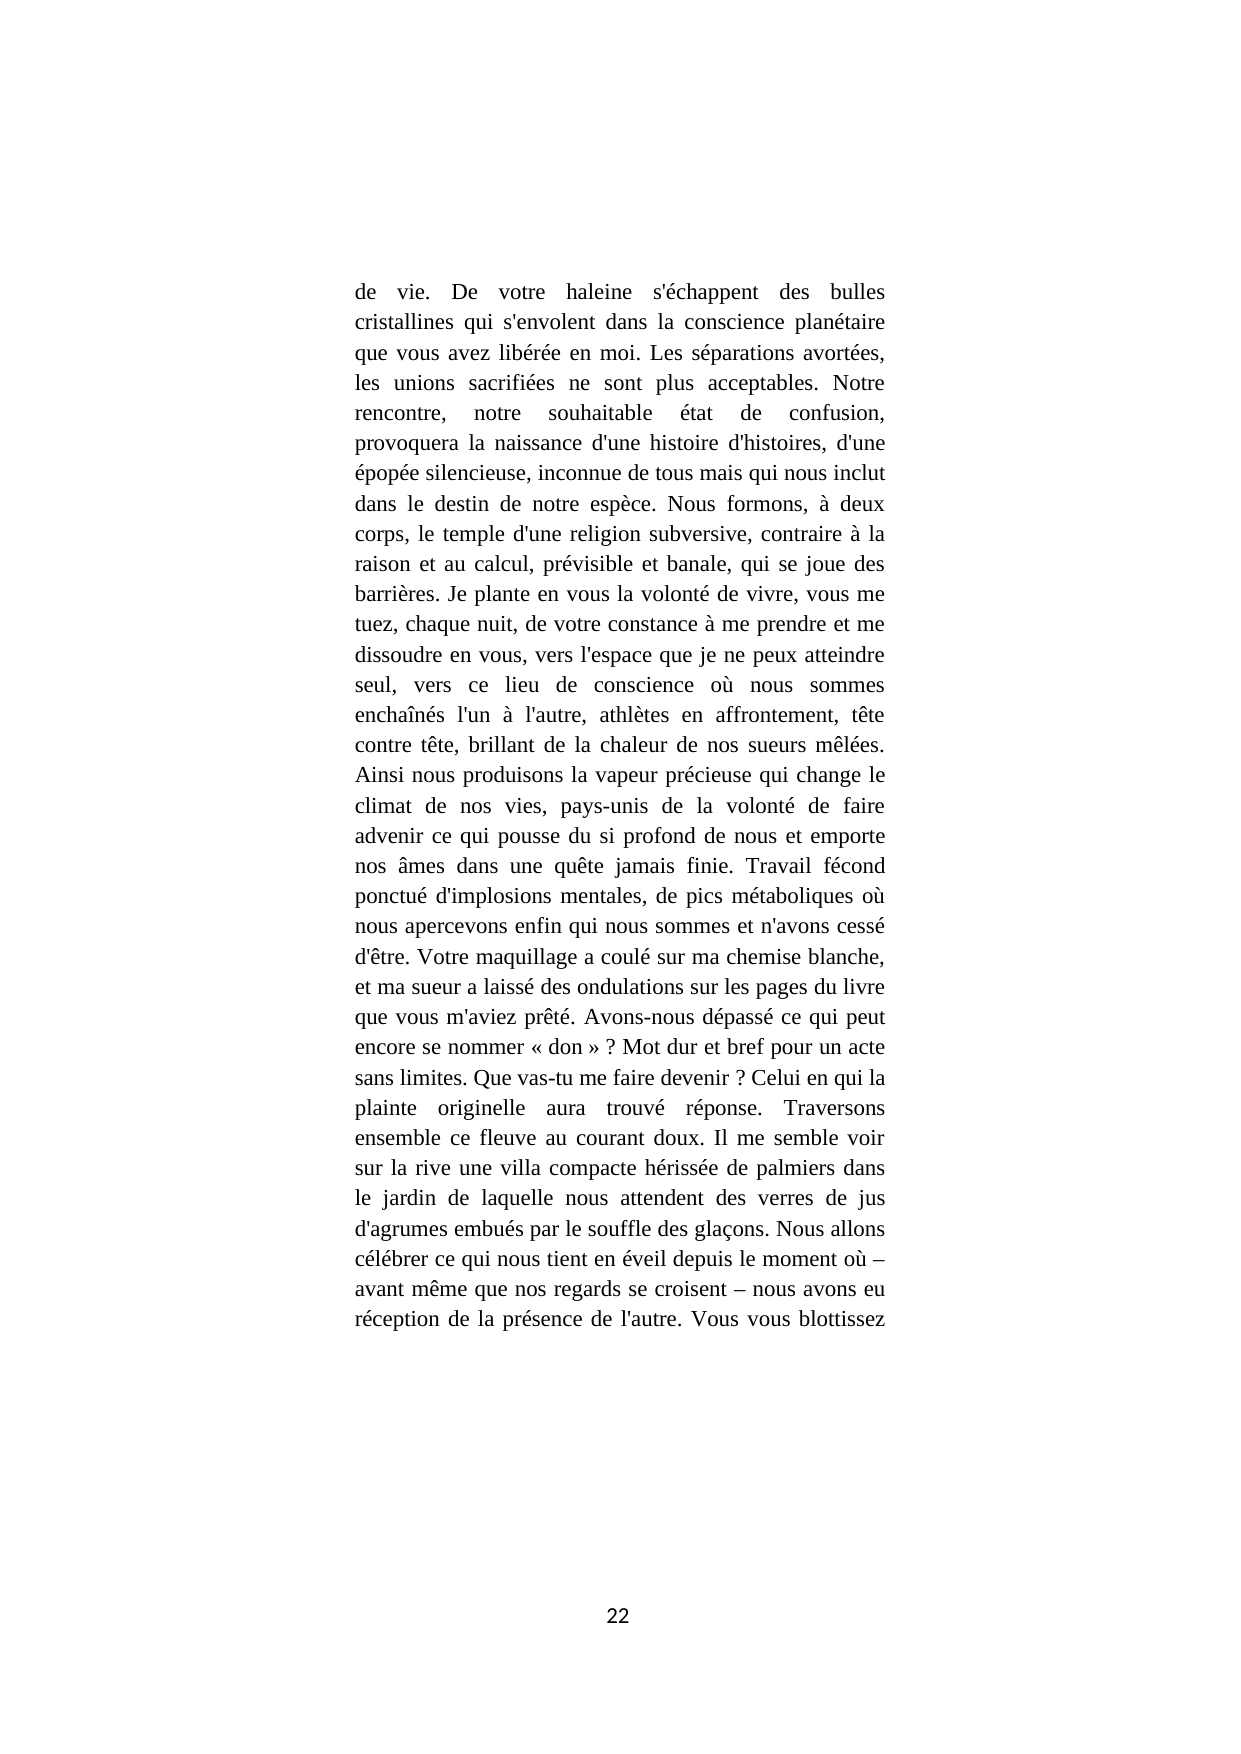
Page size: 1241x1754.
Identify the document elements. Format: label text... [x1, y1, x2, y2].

text de vie. De votre haleine s'échappent des bulles cristallines qui s'envolent dans la conscience planétaire que vous avez libérée en moi. Les séparations avortées, les unions sacrifiées ne sont plus acceptables. Notre rencontre, notre souhaitable état de confusion, provoquera la naissance d'une histoire d'histoires, d'une épopée silencieuse, inconnue de tous mais qui nous inclut dans le destin de notre espèce. Nous formons, à deux corps, le temple d'une religion subversive, contraire à la raison et au calcul, prévisible et banale, qui se joue des barrières. Je plante en vous la volonté de vivre, vous me tuez, chaque nuit, de votre constance à me prendre et me dissoudre en vous, vers l'espace que je ne peux atteindre seul, vers ce lieu de conscience où nous sommes enchaînés l'un à l'autre, athlètes en affrontement, tête contre tête, brillant de la chaleur de nos sueurs mêlées. Ainsi nous produisons la vapeur précieuse qui change le climat de nos vies, pays-unis de la volonté de faire advenir ce qui pousse du si profond de nous et emporte nos âmes dans une quête jamais finie. Travail fécond ponctué d'implosions mentales, de pics métaboliques où nous apercevons enfin qui nous sommes et n'avons cessé d'être. Votre maquillage a coulé sur ma chemise blanche, et ma sueur a laissé des ondulations sur les pages du livre que vous m'aviez prêté. Avons-nous dépassé ce qui peut encore se nommer « don » ? Mot dur et bref pour un acte sans limites. Que vas-tu me faire devenir ? Celui en qui la plainte originelle aura trouvé réponse. Traversons ensemble ce fleuve au courant doux. Il me semble voir sur la rive une villa compacte hérissée de palmiers dans le jardin de laquelle nous attendent des verres de jus d'agrumes embués par le souffle des glaçons. Nous allons célébrer ce qui nous tient en éveil depuis le moment où – avant même que nos regards se croisent – nous avons eu réception de la présence de l'autre. Vous vous blottissez [354, 278, 886, 1332]
